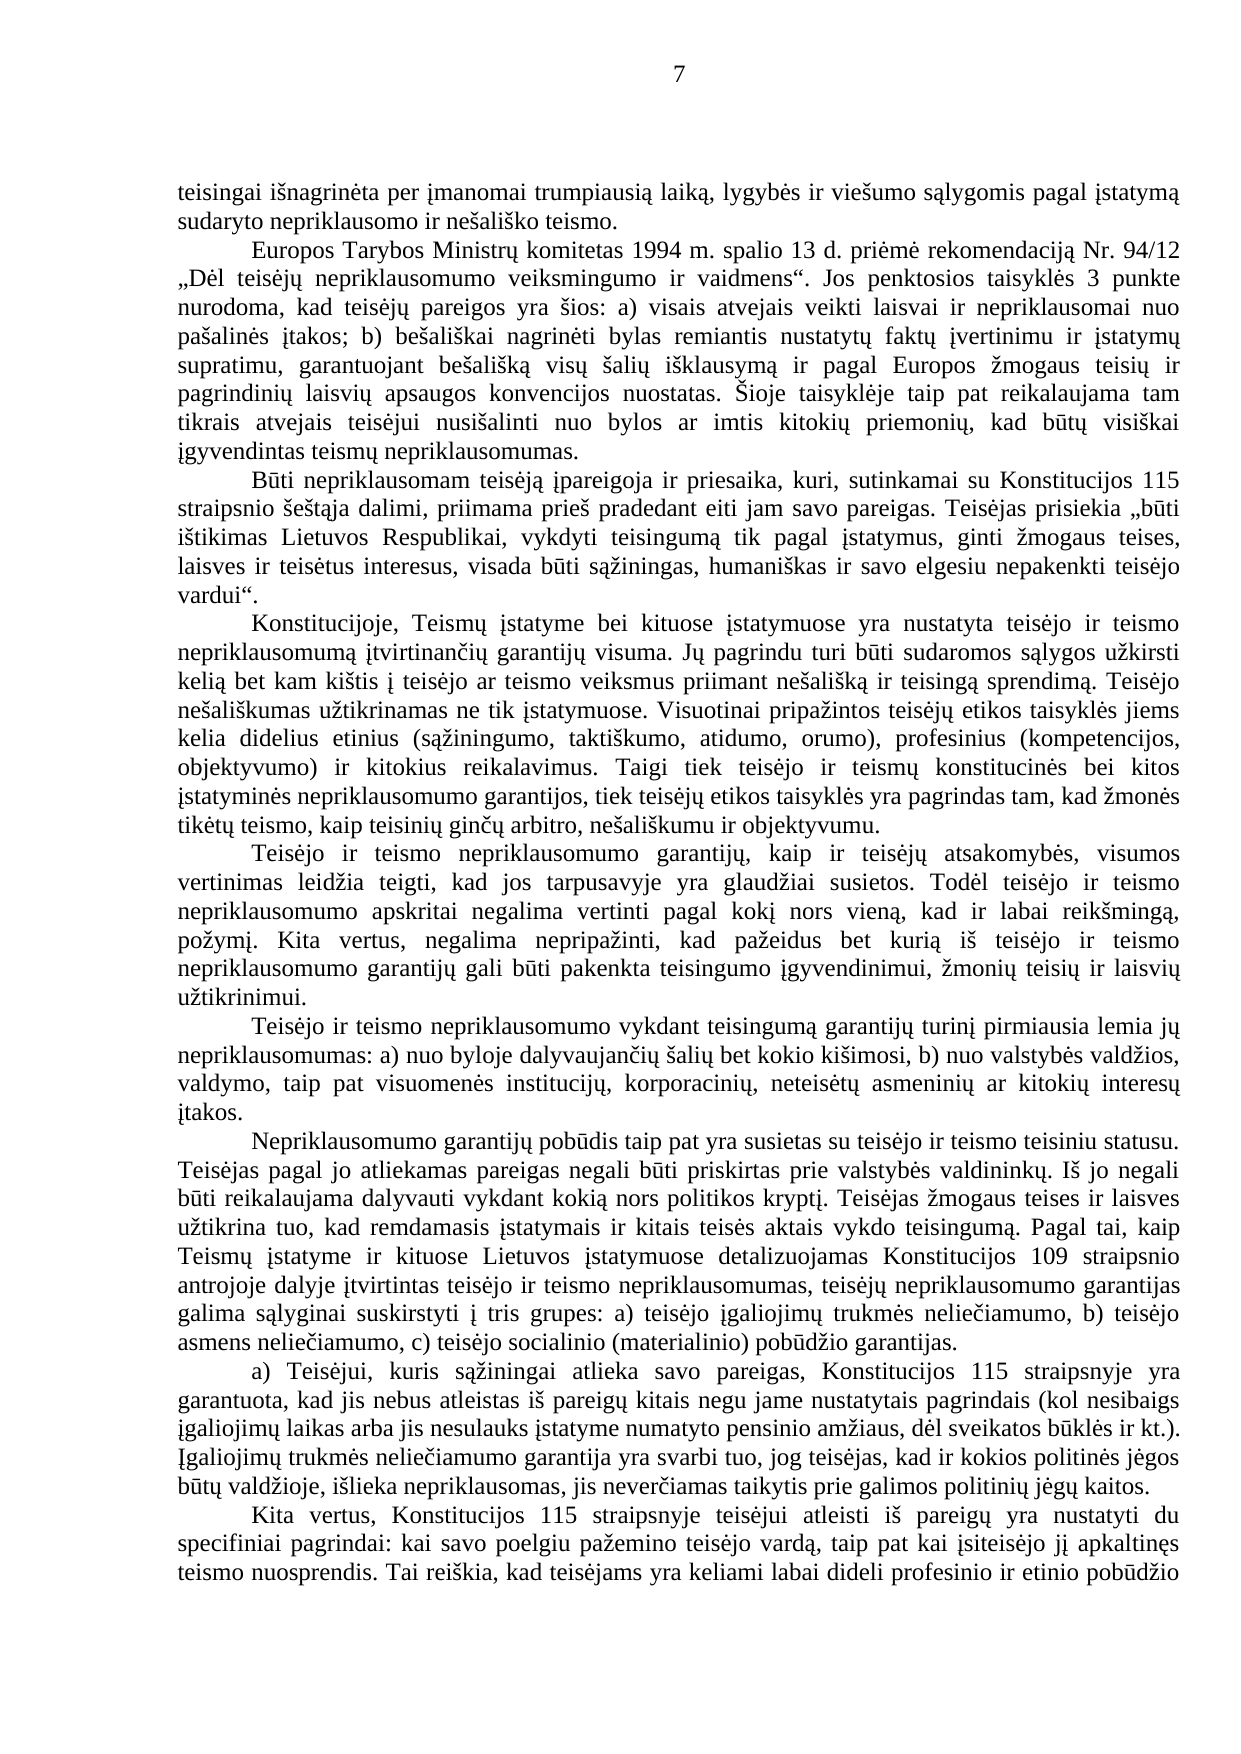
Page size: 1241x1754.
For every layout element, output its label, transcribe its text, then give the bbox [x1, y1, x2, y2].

text Konstitucijoje, Teismų įstatyme bei kituose įstatymuose yra nustatyta teisėjo ir teismo nepriklausomumą įtvirtinančių garantijų visuma. Jų pagrindu turi būti sudaromos sąlygos užkirsti kelią bet kam kištis į teisėjo ar teismo veiksmus priimant nešališką ir teisingą sprendimą. Teisėjo nešališkumas užtikrinamas ne tik įstatymuose. Visuotinai pripažintos teisėjų etikos taisyklės jiems kelia didelius etinius (sąžiningumo, taktiškumo, atidumo, orumo), profesinius (kompetencijos, objektyvumo) ir kitokius reikalavimus. Taigi tiek teisėjo ir teismų konstitucinės bei kitos įstatyminės nepriklausomumo garantijos, tiek teisėjų etikos taisyklės yra pagrindas tam, kad žmonės tikėtų teismo, kaip teisinių ginčų arbitro, nešališkumu ir objektyvumu. [177, 608, 1181, 838]
text Teisėjo ir teismo nepriklausomumo garantijų, kaip ir teisėjų atsakomybės, visumos vertinimas leidžia teigti, kad jos tarpusavyje yra glaudžiai susietos. Todėl teisėjo ir teismo nepriklausomumo apskritai negalima vertinti pagal kokį nors vieną, kad ir labai reikšmingą, požymį. Kita vertus, negalima nepripažinti, kad pažeidus bet kurią iš teisėjo ir teismo nepriklausomumo garantijų gali būti pakenkta teisingumo įgyvendinimui, žmonių teisių ir laisvių užtikrinimui. [177, 838, 1181, 1011]
text teisingai išnagrinėta per įmanomai trumpiausią laiką, lygybės ir viešumo sąlygomis pagal įstatymą sudaryto nepriklausomo ir nešališko teismo. [177, 177, 1181, 235]
text Teisėjo ir teismo nepriklausomumo vykdant teisingumą garantijų turinį pirmiausia lemia jų nepriklausomumas: a) nuo byloje dalyvaujančių šalių bet kokio kišimosi, b) nuo valstybės valdžios, valdymo, taip pat visuomenės institucijų, korporacinių, neteisėtų asmeninių ar kitokių interesų įtakos. [177, 1011, 1181, 1126]
text Europos Tarybos Ministrų komitetas 1994 m. spalio 13 d. priėmė rekomendaciją Nr. 94/12 „Dėl teisėjų nepriklausomumo veiksmingumo ir vaidmens“. Jos penktosios taisyklės 3 punkte nurodoma, kad teisėjų pareigos yra šios: a) visais atvejais veikti laisvai ir nepriklausomai nuo pašalinės įtakos; b) bešališkai nagrinėti bylas remiantis nustatytų faktų įvertinimu ir įstatymų supratimu, garantuojant bešališką visų šalių išklausymą ir pagal Europos žmogaus teisių ir pagrindinių laisvių apsaugos konvencijos nuostatas. Šioje taisyklėje taip pat reikalaujama tam tikrais atvejais teisėjui nusišalinti nuo bylos ar imtis kitokių priemonių, kad būtų visiškai įgyvendintas teismų nepriklausomumas. [177, 235, 1181, 465]
text Būti nepriklausomam teisėją įpareigoja ir priesaika, kuri, sutinkamai su Konstitucijos 115 straipsnio šeštąja dalimi, priimama prieš pradedant eiti jam savo pareigas. Teisėjas prisiekia „būti ištikimas Lietuvos Respublikai, vykdyti teisingumą tik pagal įstatymus, ginti žmogaus teises, laisves ir teisėtus interesus, visada būti sąžiningas, humaniškas ir savo elgesiu nepakenkti teisėjo vardui“. [177, 465, 1181, 608]
text a) Teisėjui, kuris sąžiningai atlieka savo pareigas, Konstitucijos 115 straipsnyje yra garantuota, kad jis nebus atleistas iš pareigų kitais negu jame nustatytais pagrindais (kol nesibaigs įgaliojimų laikas arba jis nesulauks įstatyme numatyto pensinio amžiaus, dėl sveikatos būklės ir kt.). Įgaliojimų trukmės neliečiamumo garantija yra svarbi tuo, jog teisėjas, kad ir kokios politinės jėgos būtų valdžioje, išlieka nepriklausomas, jis neverčiamas taikytis prie galimos politinių jėgų kaitos. [177, 1356, 1181, 1500]
text Nepriklausomumo garantijų pobūdis taip pat yra susietas su teisėjo ir teismo teisiniu statusu. Teisėjas pagal jo atliekamas pareigas negali būti priskirtas prie valstybės valdininkų. Iš jo negali būti reikalaujama dalyvauti vykdant kokią nors politikos kryptį. Teisėjas žmogaus teises ir laisves užtikrina tuo, kad remdamasis įstatymais ir kitais teisės aktais vykdo teisingumą. Pagal tai, kaip Teismų įstatyme ir kituose Lietuvos įstatymuose detalizuojamas Konstitucijos 109 straipsnio antrojoje dalyje įtvirtintas teisėjo ir teismo nepriklausomumas, teisėjų nepriklausomumo garantijas galima sąlyginai suskirstyti į tris grupes: a) teisėjo įgaliojimų trukmės neliečiamumo, b) teisėjo asmens neliečiamumo, c) teisėjo socialinio (materialinio) pobūdžio garantijas. [177, 1126, 1181, 1356]
text Kita vertus, Konstitucijos 115 straipsnyje teisėjui atleisti iš pareigų yra nustatyti du specifiniai pagrindai: kai savo poelgiu pažemino teisėjo vardą, taip pat kai įsiteisėjo jį apkaltinęs teismo nuosprendis. Tai reiškia, kad teisėjams yra keliami labai dideli profesinio ir etinio pobūdžio [177, 1500, 1181, 1586]
